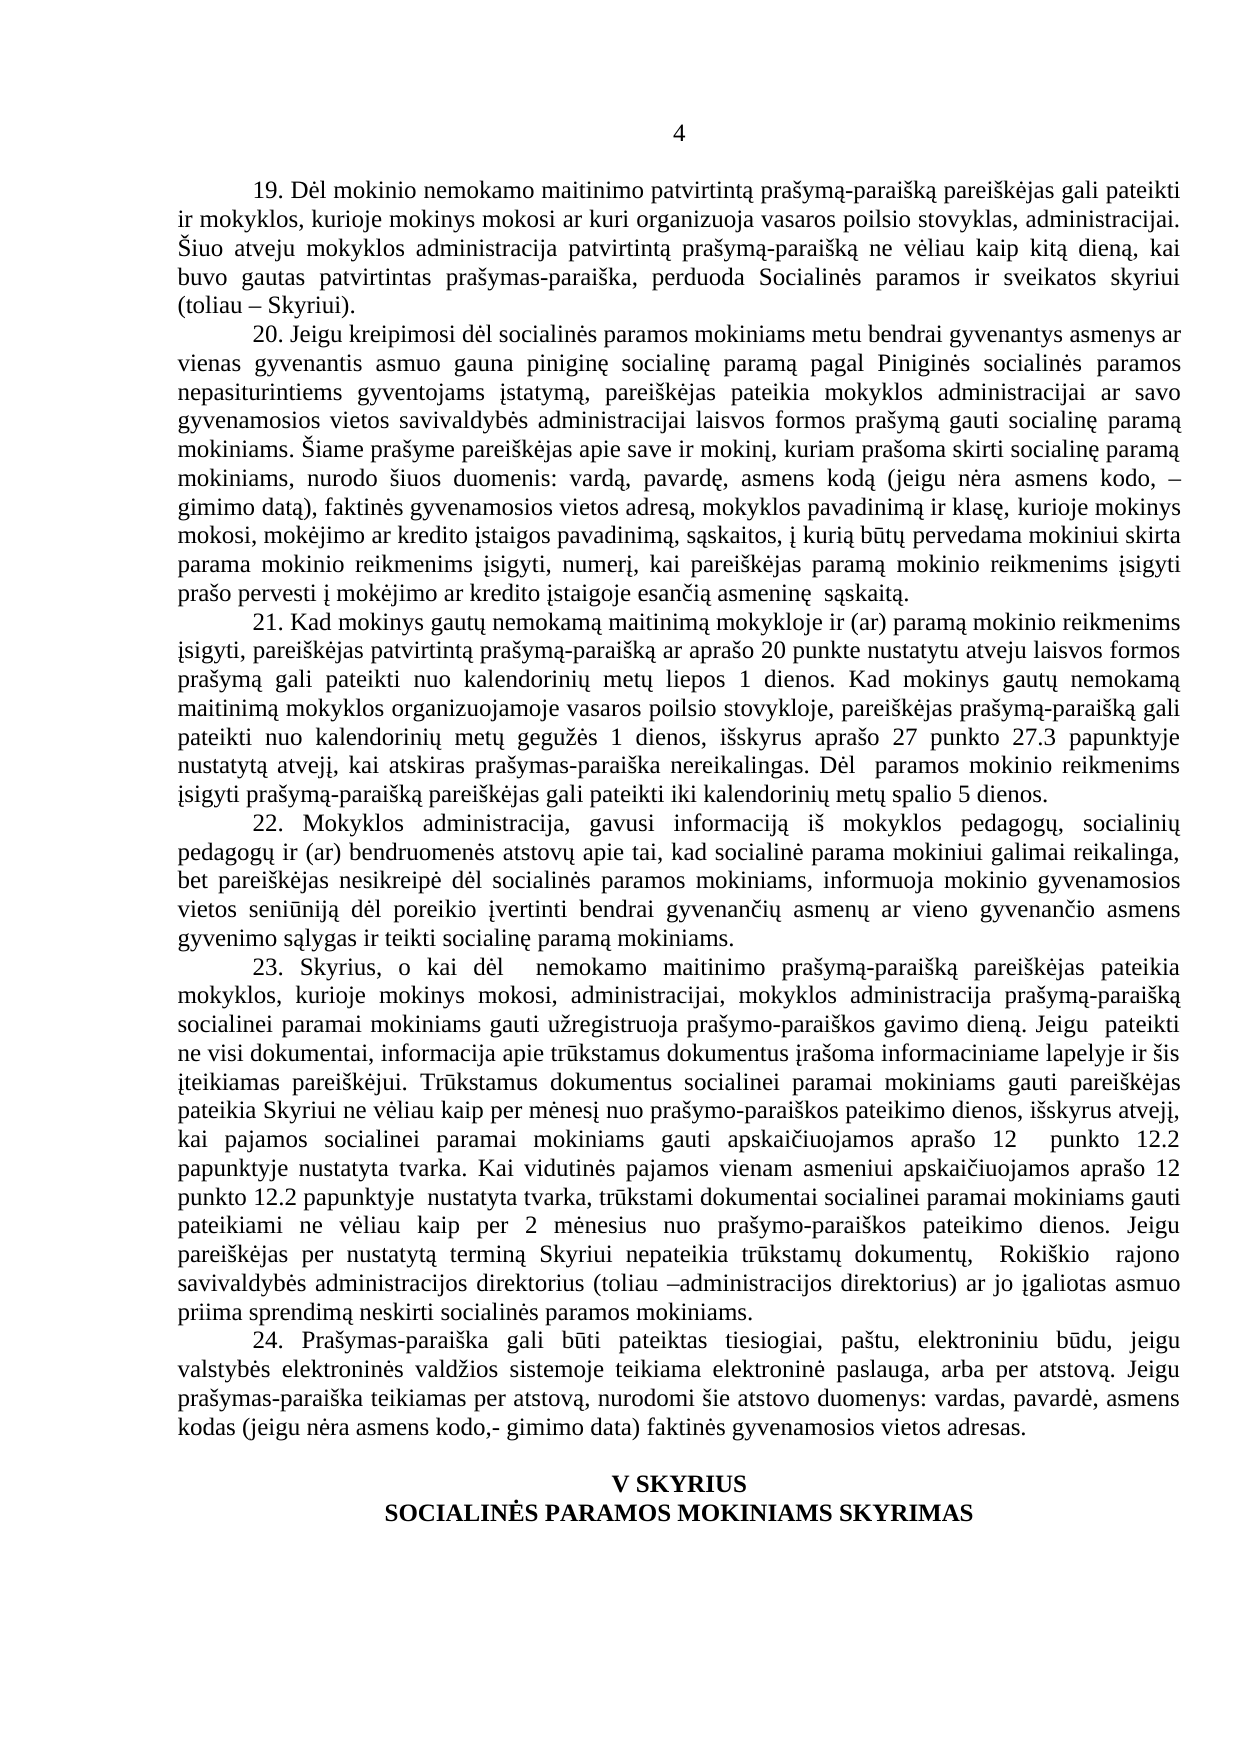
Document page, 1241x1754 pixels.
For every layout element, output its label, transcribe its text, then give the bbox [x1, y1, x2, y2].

text 24. Prašymas-paraiška gali būti pateiktas tiesiogiai, paštu, elektroniniu būdu, jeigu valstybės elektroninės valdžios sistemoje teikiama elektroninė paslauga, arba per atstovą. Jeigu prašymas-paraiška teikiamas per atstovą, nurodomi šie atstovo duomenys: vardas, pavardė, asmens kodas (jeigu nėra asmens kodo,- gimimo data) faktinės gyvenamosios vietos adresas. [177, 1326, 1181, 1441]
text 19. Dėl mokinio nemokamo maitinimo patvirtintą prašymą-paraišką pareiškėjas gali pateikti ir mokyklos, kurioje mokinys mokosi ar kuri organizuoja vasaros poilsio stovyklas, administracijai. Šiuo atveju mokyklos administracija patvirtintą prašymą-paraišką ne vėliau kaip kitą dieną, kai buvo gautas patvirtintas prašymas-paraiška, perduoda Socialinės paramos ir sveikatos skyriui (toliau – Skyriui). [177, 176, 1181, 319]
text SOCIALINĖS PARAMOS MOKINIAMS SKYRIMAS [177, 1498, 1181, 1527]
text 23. Skyrius, o kai dėl nemokamo maitinimo prašymą-paraišką pareiškėjas pateikia mokyklos, kurioje mokinys mokosi, administracijai, mokyklos administracija prašymą-paraišką socialinei paramai mokiniams gauti užregistruoja prašymo-paraiškos gavimo dieną. Jeigu pateikti ne visi dokumentai, informacija apie trūkstamus dokumentus įrašoma informaciniame lapelyje ir šis įteikiamas pareiškėjui. Trūkstamus dokumentus socialinei paramai mokiniams gauti pareiškėjas pateikia Skyriui ne vėliau kaip per mėnesį nuo prašymo-paraiškos pateikimo dienos, išskyrus atvejį, kai pajamos socialinei paramai mokiniams gauti apskaičiuojamos aprašo 12 punkto 12.2 papunktyje nustatyta tvarka. Kai vidutinės pajamos vienam asmeniui apskaičiuojamos aprašo 12 punkto 12.2 papunktyje nustatyta tvarka, trūkstami dokumentai socialinei paramai mokiniams gauti pateikiami ne vėliau kaip per 2 mėnesius nuo prašymo-paraiškos pateikimo dienos. Jeigu pareiškėjas per nustatytą terminą Skyriui nepateikia trūkstamų dokumentų, Rokiškio rajono savivaldybės administracijos direktorius (toliau –administracijos direktorius) ar jo įgaliotas asmuo priima sprendimą neskirti socialinės paramos mokiniams. [177, 952, 1181, 1326]
text 21. Kad mokinys gautų nemokamą maitinimą mokykloje ir (ar) paramą mokinio reikmenims įsigyti, pareiškėjas patvirtintą prašymą-paraišką ar aprašo 20 punkte nustatytu atveju laisvos formos prašymą gali pateikti nuo kalendorinių metų liepos 1 dienos. Kad mokinys gautų nemokamą maitinimą mokyklos organizuojamoje vasaros poilsio stovykloje, pareiškėjas prašymą-paraišką gali pateikti nuo kalendorinių metų gegužės 1 dienos, išskyrus aprašo 27 punkto 27.3 papunktyje nustatytą atvejį, kai atskiras prašymas-paraiška nereikalingas. Dėl paramos mokinio reikmenims įsigyti prašymą-paraišką pareiškėjas gali pateikti iki kalendorinių metų spalio 5 dienos. [177, 607, 1181, 808]
text V SKYRIUS [177, 1469, 1181, 1498]
text 22. Mokyklos administracija, gavusi informaciją iš mokyklos pedagogų, socialinių pedagogų ir (ar) bendruomenės atstovų apie tai, kad socialinė parama mokiniui galimai reikalinga, bet pareiškėjas nesikreipė dėl socialinės paramos mokiniams, informuoja mokinio gyvenamosios vietos seniūniją dėl poreikio įvertinti bendrai gyvenančių asmenų ar vieno gyvenančio asmens gyvenimo sąlygas ir teikti socialinę paramą mokiniams. [177, 808, 1181, 952]
text 20. Jeigu kreipimosi dėl socialinės paramos mokiniams metu bendrai gyvenantys asmenys ar vienas gyvenantis asmuo gauna piniginę socialinę paramą pagal Piniginės socialinės paramos nepasiturintiems gyventojams įstatymą, pareiškėjas pateikia mokyklos administracijai ar savo gyvenamosios vietos savivaldybės administracijai laisvos formos prašymą gauti socialinę paramą mokiniams. Šiame prašyme pareiškėjas apie save ir mokinį, kuriam prašoma skirti socialinę paramą mokiniams, nurodo šiuos duomenis: vardą, pavardę, asmens kodą (jeigu nėra asmens kodo, – gimimo datą), faktinės gyvenamosios vietos adresą, mokyklos pavadinimą ir klasę, kurioje mokinys mokosi, mokėjimo ar kredito įstaigos pavadinimą, sąskaitos, į kurią būtų pervedama mokiniui skirta parama mokinio reikmenims įsigyti, numerį, kai pareiškėjas paramą mokinio reikmenims įsigyti prašo pervesti į mokėjimo ar kredito įstaigoje esančią asmeninę sąskaitą. [177, 319, 1181, 607]
